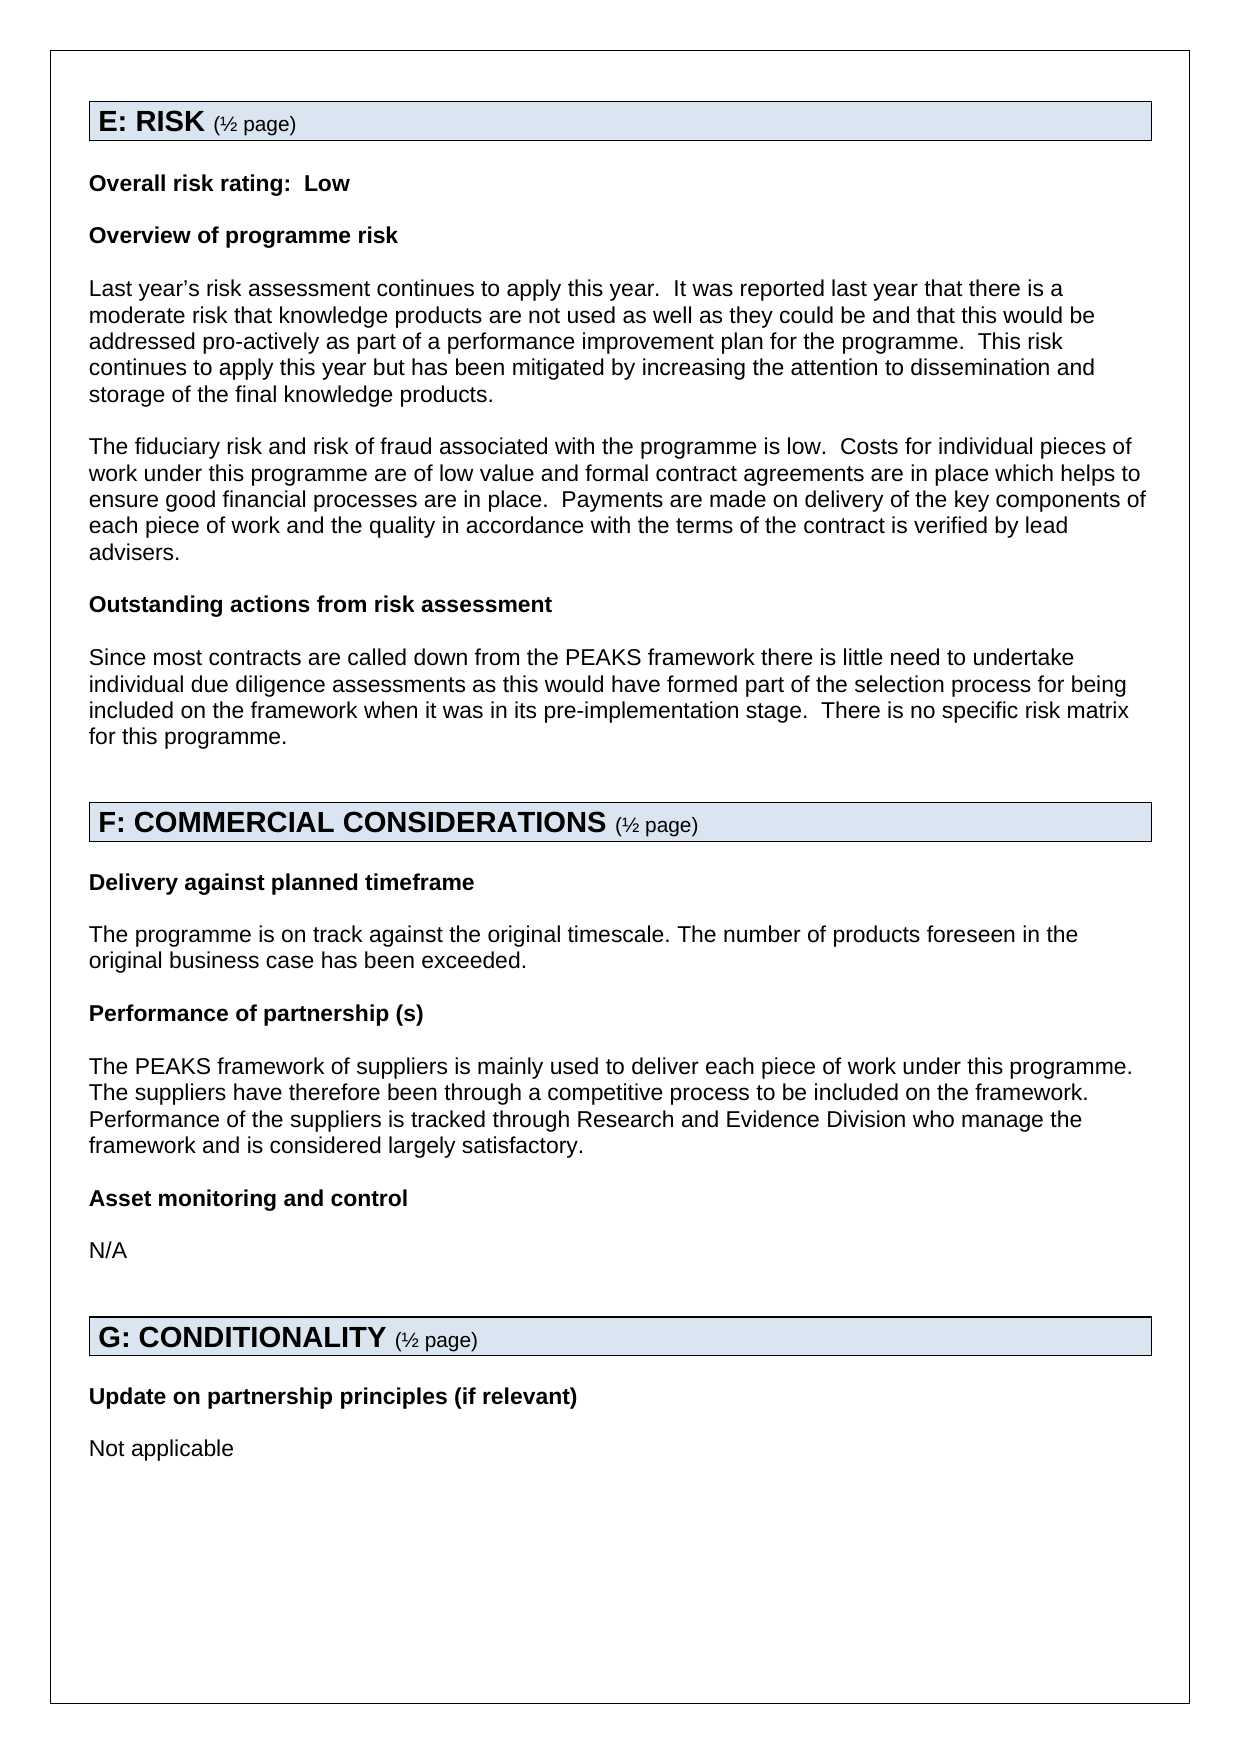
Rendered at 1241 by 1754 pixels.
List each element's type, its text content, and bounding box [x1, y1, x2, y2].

text Performance of partnership (s) [89, 1000, 1152, 1027]
text E: RISK (½ page) [90, 102, 1151, 140]
text The programme is on track against the original timescale. The number of products foreseen in the original business case has been exceeded. [89, 921, 1152, 974]
text Asset monitoring and control [89, 1185, 1152, 1211]
text The PEAKS framework of suppliers is mainly used to deliver each piece of work under this programme. The suppliers have therefore been through a competitive process to be included on the framework. Performance of the suppliers is tracked through Research and Evidence Division who manage the framework and is considered largely satisfactory. [89, 1053, 1152, 1158]
text Last year’s risk assessment continues to apply this year. It was reported last year that there is a moderate risk that knowledge products are not used as well as they could be and that this would be addressed pro-actively as part of a performance improvement plan for the programme. This risk continues to apply this year but has been mitigated by increasing the attention to dissemination and storage of the final knowledge products. [89, 275, 1152, 407]
text Delivery against planned timeframe [89, 868, 1152, 895]
text Outstanding actions from risk assessment [89, 591, 1152, 618]
text Overview of programme risk [89, 222, 1152, 249]
text The fiduciary risk and risk of fraud associated with the programme is low. Costs for individual pieces of work under this programme are of low value and formal contract agreements are in place which helps to ensure good financial processes are in place. Payments are made on delivery of the key components of each piece of work and the quality in accordance with the terms of the contract is verified by lead advisers. [89, 433, 1152, 565]
text G: CONDITIONALITY (½ page) [90, 1318, 1151, 1355]
text Update on partnership principles (if relevant) [89, 1383, 1152, 1409]
text Overall risk rating: Low [89, 170, 1152, 196]
text N/A [89, 1237, 1152, 1264]
text Not applicable [89, 1435, 1152, 1462]
text F: COMMERCIAL CONSIDERATIONS (½ page) [90, 803, 1151, 841]
text Since most contracts are called down from the PEAKS framework there is little need to undertake individual due diligence assessments as this would have formed part of the selection process for being included on the framework when it was in its pre-implementation stage. There is no specific risk matrix for this programme. [89, 644, 1152, 749]
